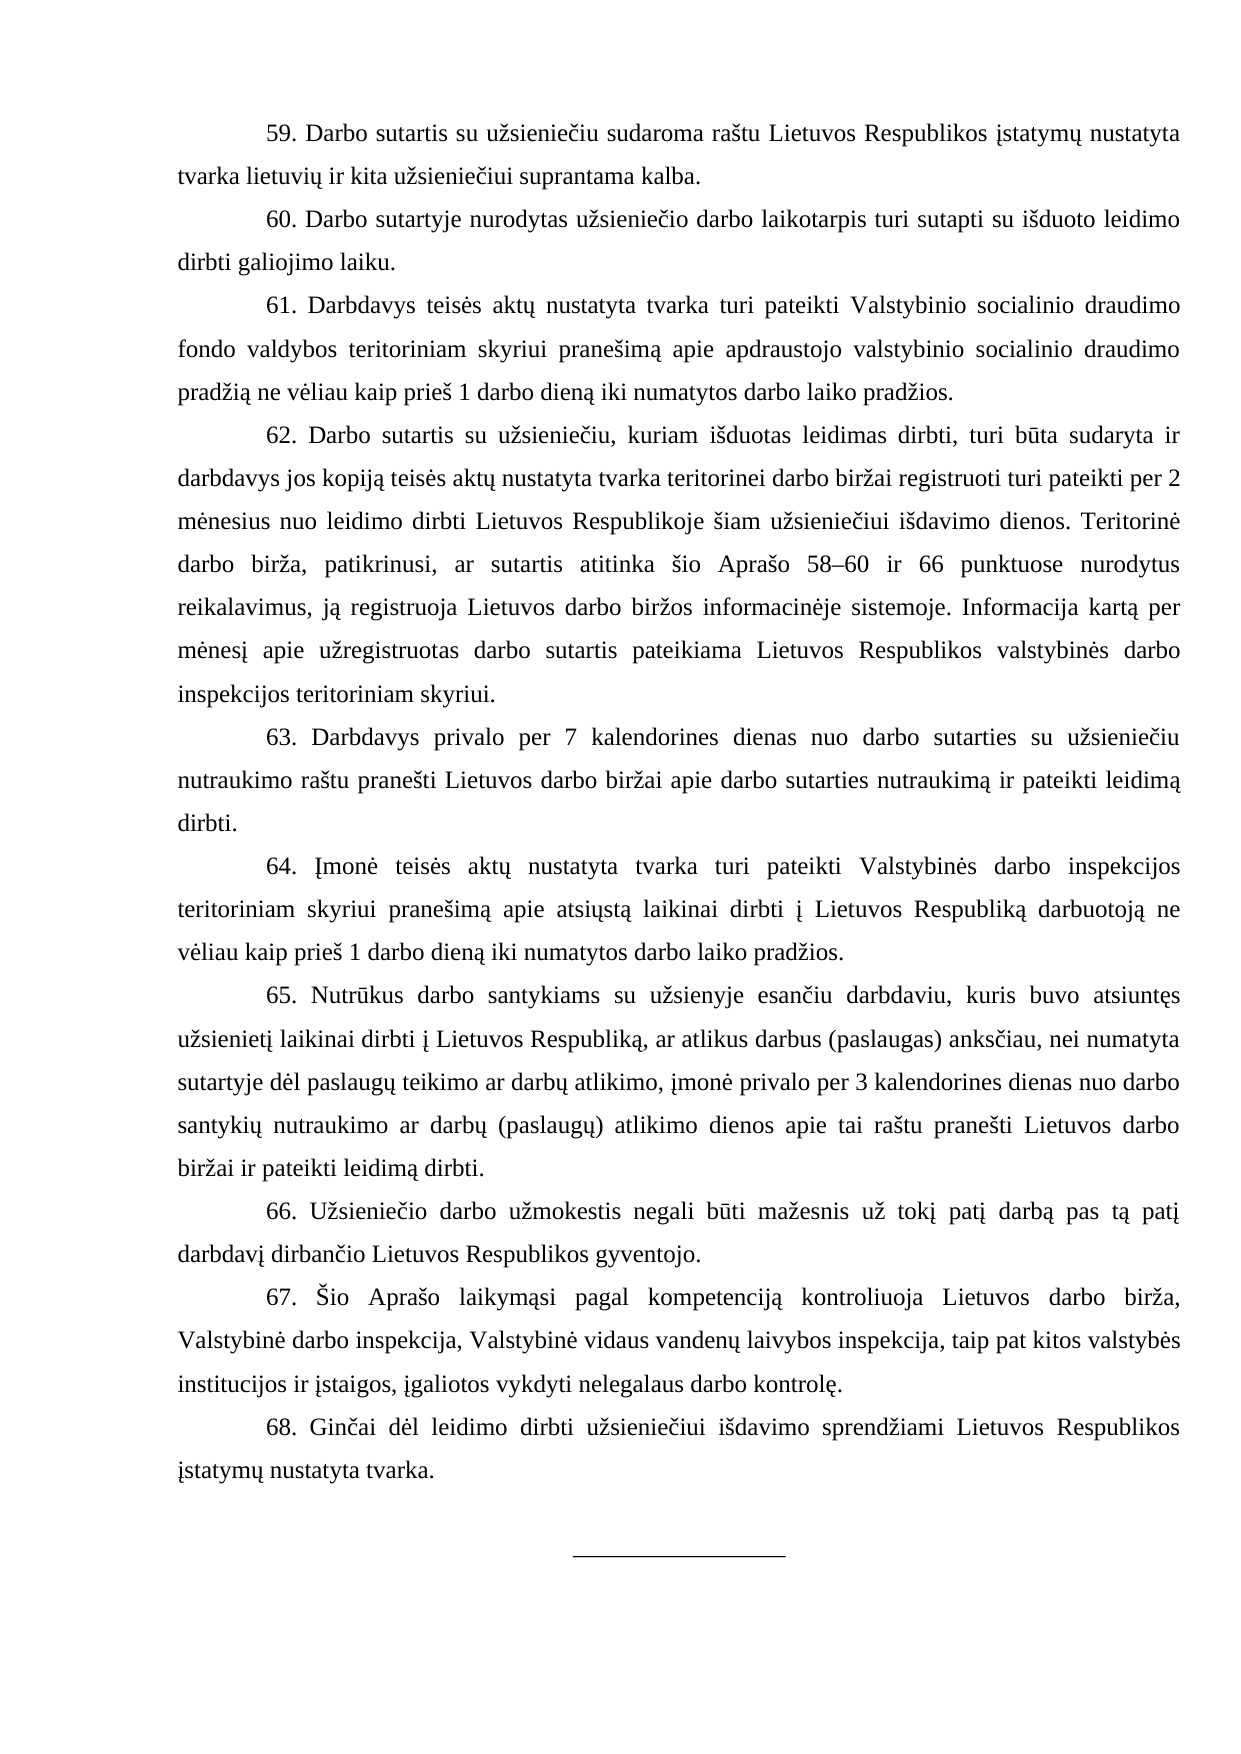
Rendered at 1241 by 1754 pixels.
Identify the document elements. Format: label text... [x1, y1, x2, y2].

text 61. Darbdavys teisės aktų nustatyta tvarka turi pateikti Valstybinio socialinio draudimo fondo valdybos teritoriniam skyriui pranešimą apie apdraustojo valstybinio socialinio draudimo pradžią ne vėliau kaip prieš 1 darbo dieną iki numatytos darbo laiko pradžios. [177, 291, 1181, 406]
text 66. Užsieniečio darbo užmokestis negali būti mažesnis už tokį patį darbą pas tą patį darbdavį dirbančio Lietuvos Respublikos gyventojo. [177, 1196, 1181, 1268]
text 67. Šio Aprašo laikymąsi pagal kompetenciją kontroliuoja Lietuvos darbo birža, Valstybinė darbo inspekcija, Valstybinė vidaus vandenų laivybos inspekcija, taip pat kitos valstybės institucijos ir įstaigos, įgaliotos vykdyti nelegalaus darbo kontrolę. [177, 1282, 1181, 1397]
text 68. Ginčai dėl leidimo dirbti užsieniečiui išdavimo sprendžiami Lietuvos Respublikos įstatymų nustatyta tvarka. [177, 1412, 1181, 1484]
text 59. Darbo sutartis su užsieniečiu sudaroma raštu Lietuvos Respublikos įstatymų nustatyta tvarka lietuvių ir kita užsieniečiui suprantama kalba. [177, 118, 1181, 190]
text 60. Darbo sutartyje nurodytas užsieniečio darbo laikotarpis turi sutapti su išduoto leidimo dirbti galiojimo laiku. [177, 204, 1181, 276]
text _________________ [177, 1531, 1181, 1560]
text 64. Įmonė teisės aktų nustatyta tvarka turi pateikti Valstybinės darbo inspekcijos teritoriniam skyriui pranešimą apie atsiųstą laikinai dirbti į Lietuvos Respubliką darbuotoją ne vėliau kaip prieš 1 darbo dieną iki numatytos darbo laiko pradžios. [177, 851, 1181, 966]
text 65. Nutrūkus darbo santykiams su užsienyje esančiu darbdaviu, kuris buvo atsiuntęs užsienietį laikinai dirbti į Lietuvos Respubliką, ar atlikus darbus (paslaugas) anksčiau, nei numatyta sutartyje dėl paslaugų teikimo ar darbų atlikimo, įmonė privalo per 3 kalendorines dienas nuo darbo santykių nutraukimo ar darbų (paslaugų) atlikimo dienos apie tai raštu pranešti Lietuvos darbo biržai ir pateikti leidimą dirbti. [177, 981, 1181, 1182]
text 63. Darbdavys privalo per 7 kalendorines dienas nuo darbo sutarties su užsieniečiu nutraukimo raštu pranešti Lietuvos darbo biržai apie darbo sutarties nutraukimą ir pateikti leidimą dirbti. [177, 722, 1181, 837]
text 62. Darbo sutartis su užsieniečiu, kuriam išduotas leidimas dirbti, turi būta sudaryta ir darbdavys jos kopiją teisės aktų nustatyta tvarka teritorinei darbo biržai registruoti turi pateikti per 2 mėnesius nuo leidimo dirbti Lietuvos Respublikoje šiam užsieniečiui išdavimo dienos. Teritorinė darbo birža, patikrinusi, ar sutartis atitinka šio Aprašo 58–60 ir 66 punktuose nurodytus reikalavimus, ją registruoja Lietuvos darbo biržos informacinėje sistemoje. Informacija kartą per mėnesį apie užregistruotas darbo sutartis pateikiama Lietuvos Respublikos valstybinės darbo inspekcijos teritoriniam skyriui. [177, 420, 1181, 707]
